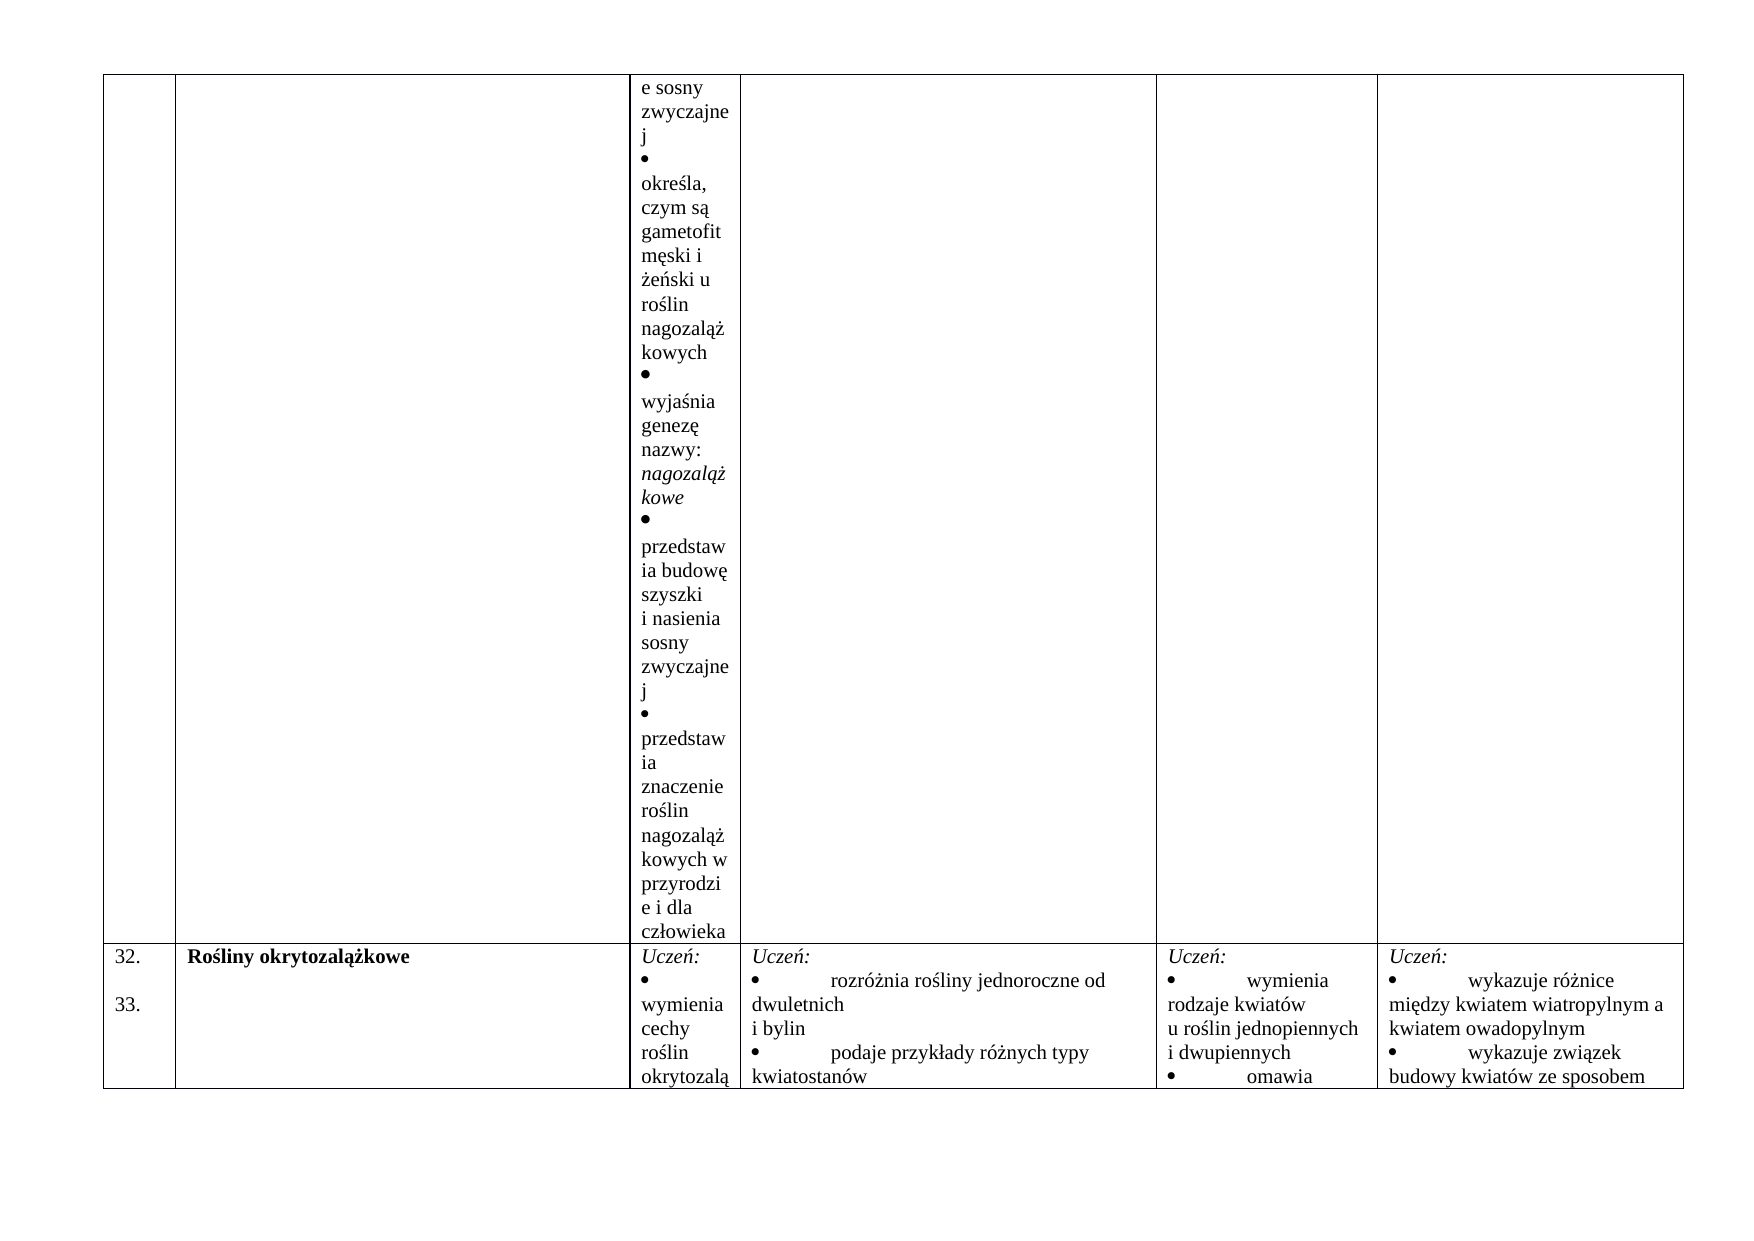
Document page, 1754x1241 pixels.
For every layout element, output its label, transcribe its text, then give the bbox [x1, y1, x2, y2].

table_cell [176, 75, 629, 943]
table_cell [1157, 75, 1377, 943]
table_cell Rośliny okrytozalążkowe [176, 944, 629, 1088]
table_cell [741, 75, 1156, 943]
table_cell [104, 75, 175, 943]
table_cell [104, 944, 175, 1088]
table_cell Uczeń: wymienia cechy charakterystyczne dla roślin nasiennych definiuje pojęcia: zapłodnienie, zapylenie wymienia cechy charakterystyczne dla roślin nagozalążkowych przedstawia budowę roślin nagozalążkowych na przykładzie sosny zwyczajnej określa, czym są gametofit męski i żeński u roślin nagozalążkowych wyjaśnia genezę nazwy: nagozalążkowe przedstawia budowę szyszki i nasienia sosny zwyczajnej przedstawia znaczenie roślin nagozalążkowych w przyrodzie i dla człowieka [729, 75, 740, 943]
table_cell [1378, 75, 1683, 943]
